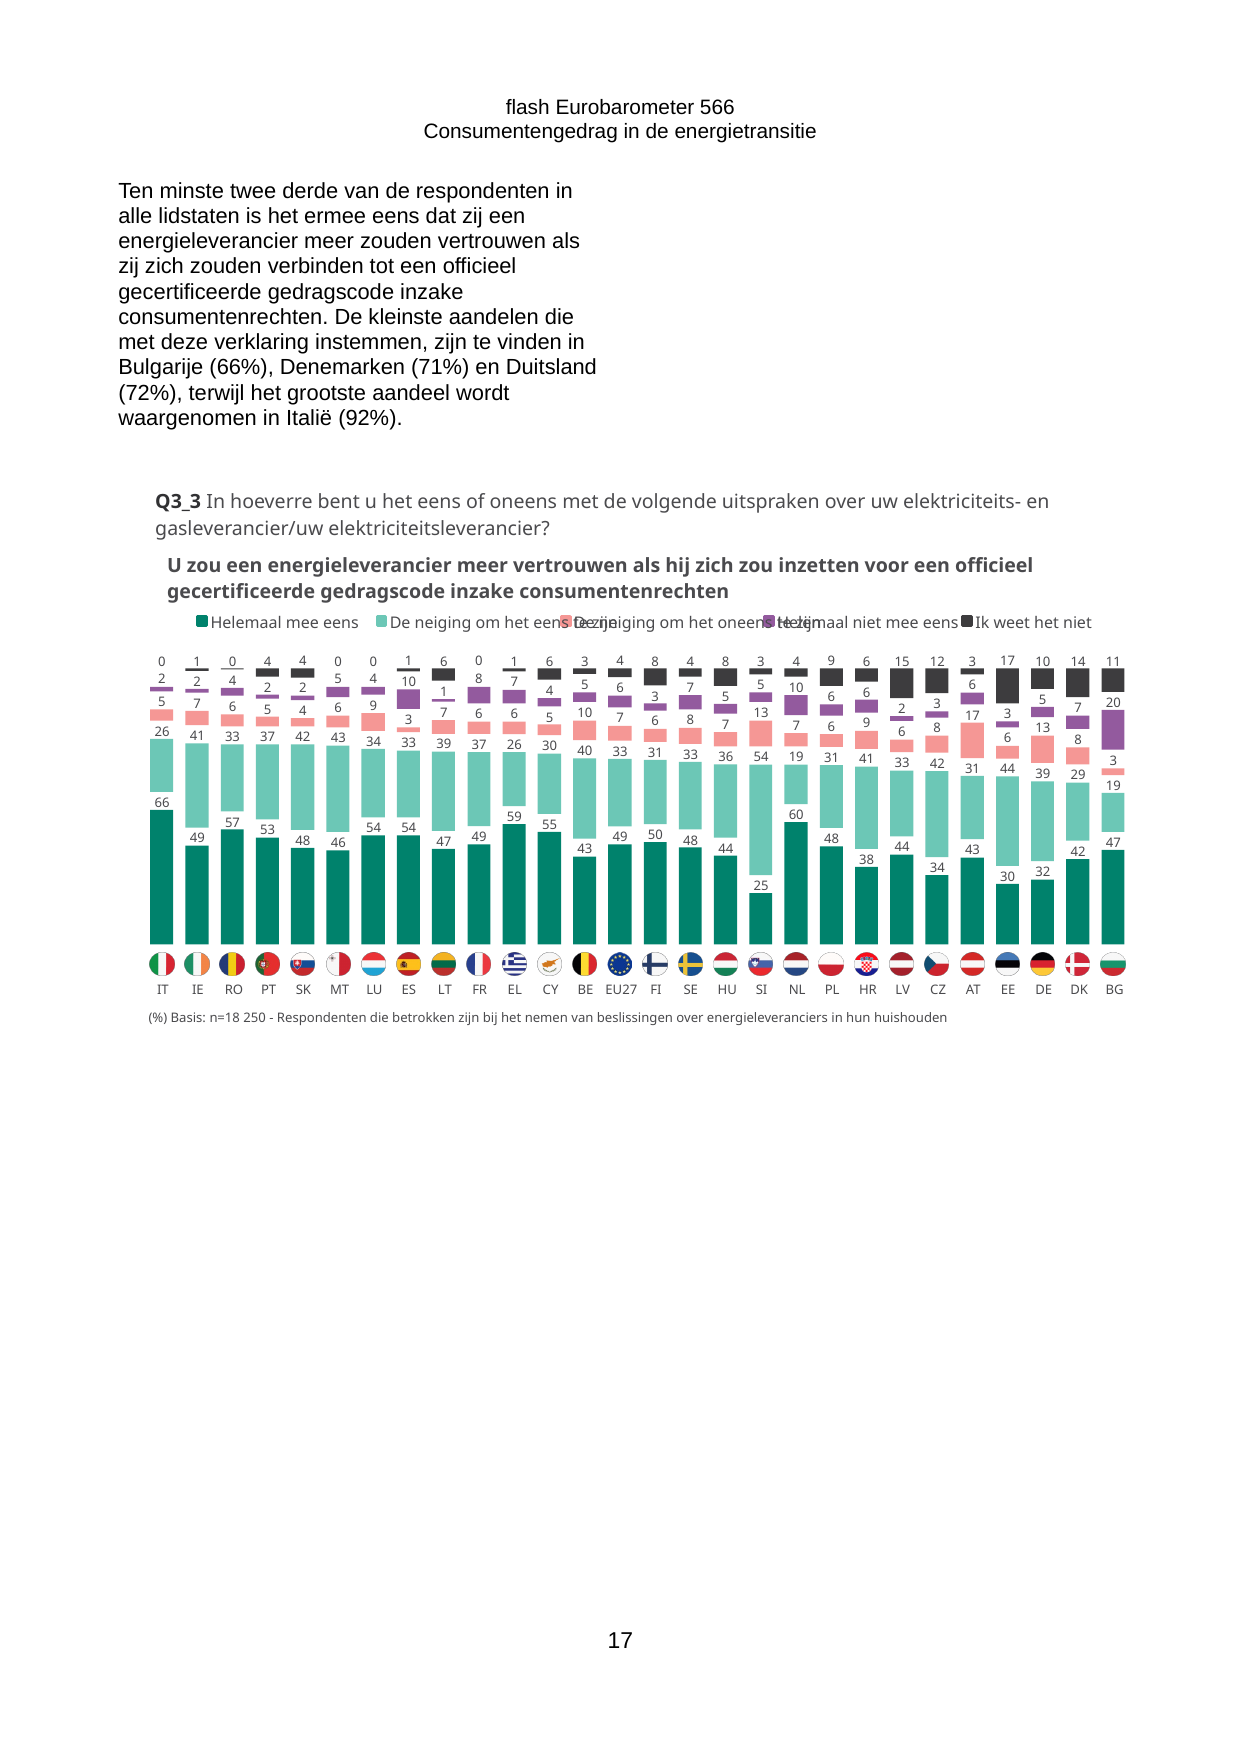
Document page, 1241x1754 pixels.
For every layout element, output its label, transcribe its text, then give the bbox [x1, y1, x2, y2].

picture [818, 952, 844, 976]
picture [995, 952, 1020, 976]
picture [396, 952, 421, 976]
picture [960, 952, 985, 976]
picture [184, 952, 210, 976]
picture [502, 952, 527, 976]
picture [326, 952, 351, 976]
picture [783, 952, 809, 976]
picture [466, 952, 491, 976]
picture [713, 952, 738, 976]
text Ten minste twee derde van de respondenten in alle lidstaten is het ermee eens dat zij een energieleverancier meer zouden vertrouwen als zij zich zouden verbinden tot een officieel gecertificeerde gedragscode inzake consumentenrechten. De kleinste aandelen die met deze verklaring instemmen, zijn te vinden in Bulgarije (66%), Denemarken (71%) en Duitsland (72%), terwijl het grootste aandeel wordt waargenomen in Italië (92%). [118, 178, 605, 430]
picture [642, 952, 668, 976]
picture [1100, 952, 1126, 976]
picture [854, 952, 879, 976]
picture [255, 952, 280, 976]
picture [748, 952, 773, 976]
picture [1030, 952, 1055, 976]
picture [149, 952, 175, 976]
picture [924, 952, 949, 976]
picture [889, 952, 914, 976]
picture [1065, 952, 1090, 976]
picture [431, 952, 456, 976]
picture [678, 952, 703, 976]
picture [361, 952, 386, 976]
picture [290, 952, 315, 976]
picture [219, 952, 245, 976]
picture [537, 952, 562, 976]
picture [572, 952, 597, 976]
picture [607, 952, 632, 976]
